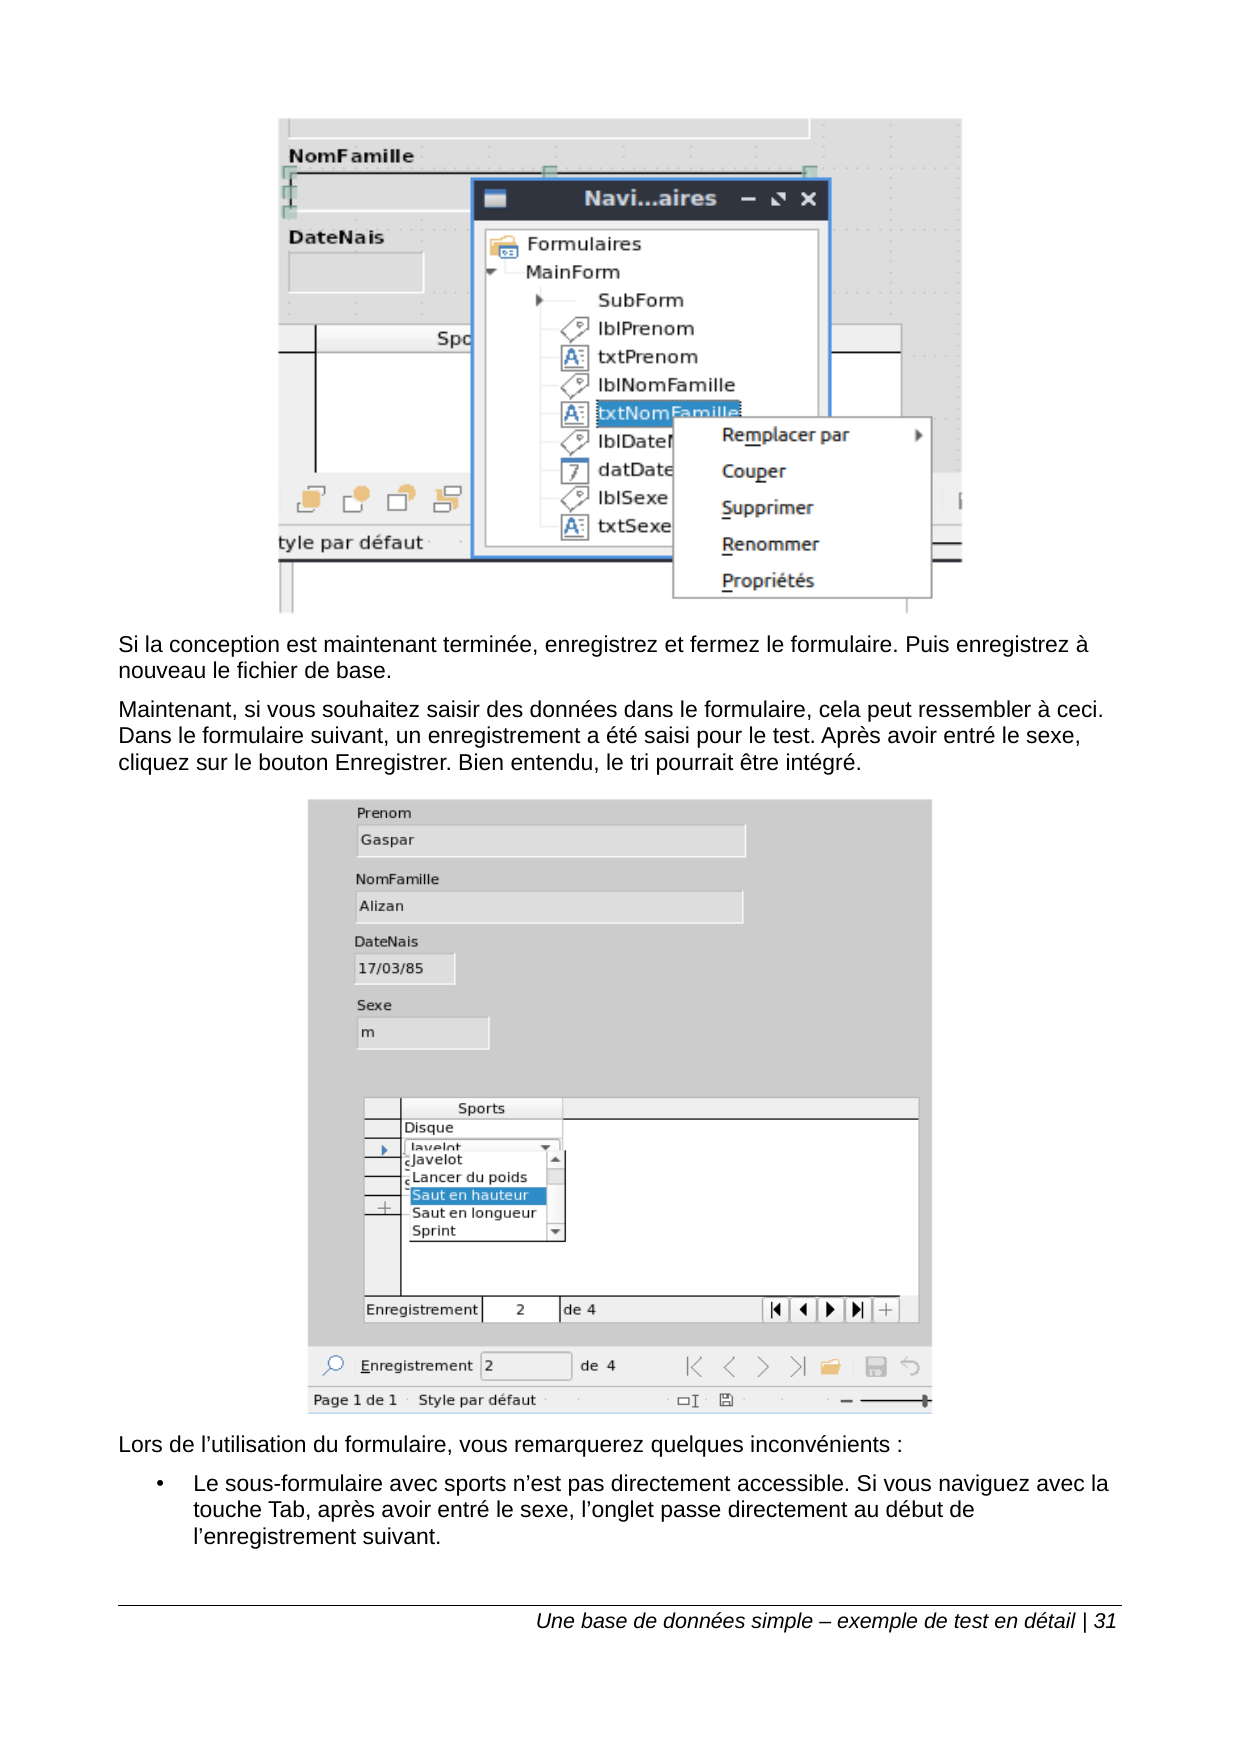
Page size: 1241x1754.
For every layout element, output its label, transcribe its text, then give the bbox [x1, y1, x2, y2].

list Le sous-formulaire avec sports n’est pas directement accessible. Si vous naviguez avec la touche Tab, après avoir entré le sexe, l’onglet passe directement au début de l’enregistrement suivant. [156, 1470, 1122, 1549]
text Si la conception est maintenant terminée, enregistrez et fermez le formulaire. Puis enregistrez à nouveau le fichier de base. [118, 631, 1122, 684]
text Maintenant, si vous souhaitez saisir des données dans le formulaire, cela peut ressembler à ceci. Dans le formulaire suivant, un enregistrement a été saisi pour le test. Après avoir entré le sexe, cliquez sur le bouton Enregistrer. Bien entendu, le tri pourrait être intégré. [118, 696, 1122, 775]
text Lors de l’utilisation du formulaire, vous remarquerez quelques inconvénients : [118, 1431, 1122, 1457]
